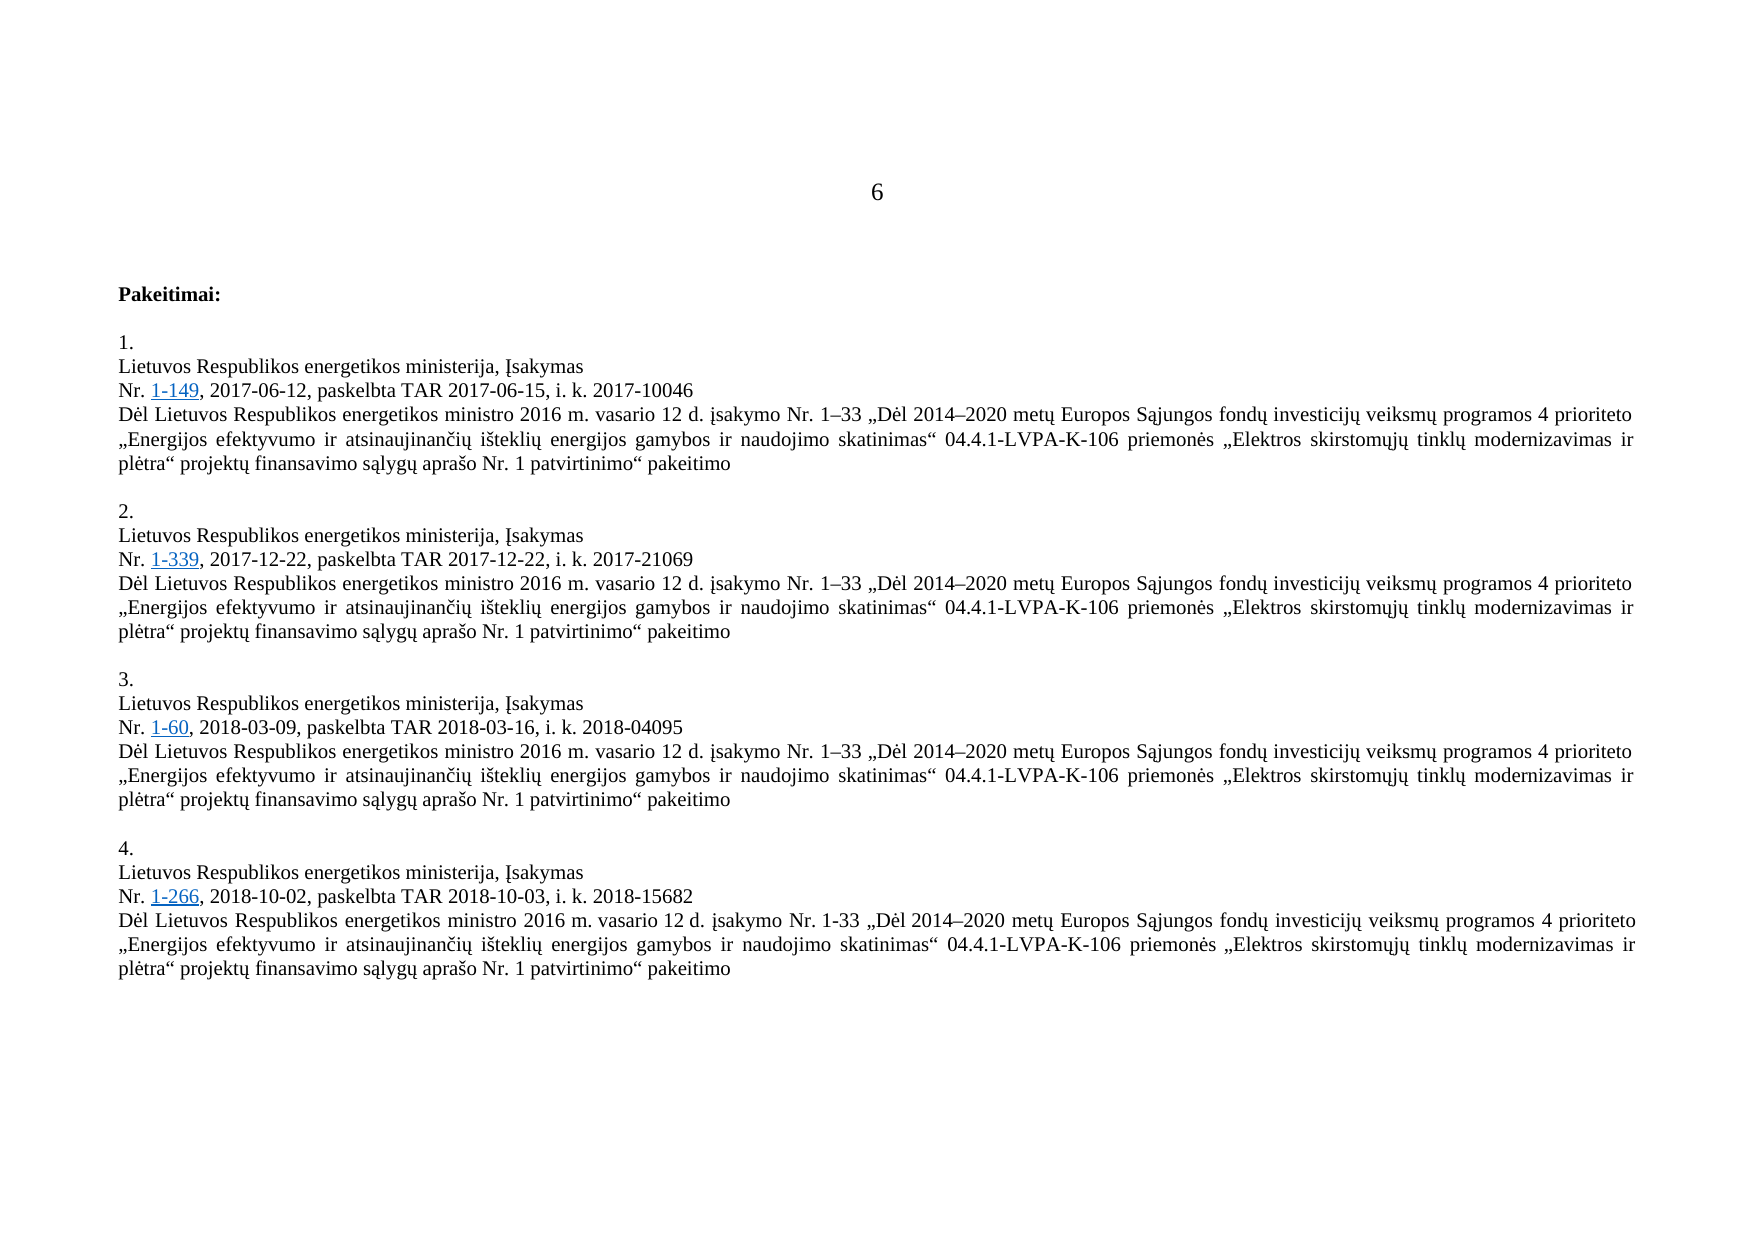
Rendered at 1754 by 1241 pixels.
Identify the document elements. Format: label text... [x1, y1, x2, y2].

text 2. [118, 499, 1636, 523]
text Nr. 1-149, 2017-06-12, paskelbta TAR 2017-06-15, i. k. 2017-10046 [118, 378, 1636, 402]
text Nr. 1-60, 2018-03-09, paskelbta TAR 2018-03-16, i. k. 2018-04095 [118, 715, 1636, 739]
text Dėl Lietuvos Respublikos energetikos ministro 2016 m. vasario 12 d. įsakymo Nr. 1–33 „Dėl 2014–2020 metų Europos Sąjungos fondų investicijų veiksmų programos 4 prioriteto „Energijos efektyvumo ir atsinaujinančių išteklių energijos gamybos ir naudojimo skatinimas“ 04.4.1-LVPA-K-106 priemonės „Elektros skirstomųjų tinklų modernizavimas ir plėtra“ projektų finansavimo sąlygų aprašo Nr. 1 patvirtinimo“ pakeitimo [118, 571, 1636, 643]
text Nr. 1-339, 2017-12-22, paskelbta TAR 2017-12-22, i. k. 2017-21069 [118, 547, 1636, 571]
text Lietuvos Respublikos energetikos ministerija, Įsakymas [118, 523, 1636, 547]
text Dėl Lietuvos Respublikos energetikos ministro 2016 m. vasario 12 d. įsakymo Nr. 1-33 „Dėl 2014–2020 metų Europos Sąjungos fondų investicijų veiksmų programos 4 prioriteto „Energijos efektyvumo ir atsinaujinančių išteklių energijos gamybos ir naudojimo skatinimas“ 04.4.1-LVPA-K-106 priemonės „Elektros skirstomųjų tinklų modernizavimas ir plėtra“ projektų finansavimo sąlygų aprašo Nr. 1 patvirtinimo“ pakeitimo [118, 908, 1636, 980]
text 3. [118, 667, 1636, 691]
text Lietuvos Respublikos energetikos ministerija, Įsakymas [118, 354, 1636, 378]
text Lietuvos Respublikos energetikos ministerija, Įsakymas [118, 859, 1636, 884]
text Dėl Lietuvos Respublikos energetikos ministro 2016 m. vasario 12 d. įsakymo Nr. 1–33 „Dėl 2014–2020 metų Europos Sąjungos fondų investicijų veiksmų programos 4 prioriteto „Energijos efektyvumo ir atsinaujinančių išteklių energijos gamybos ir naudojimo skatinimas“ 04.4.1-LVPA-K-106 priemonės „Elektros skirstomųjų tinklų modernizavimas ir plėtra“ projektų finansavimo sąlygų aprašo Nr. 1 patvirtinimo“ pakeitimo [118, 402, 1636, 474]
text 4. [118, 836, 1636, 859]
text Nr. 1-266, 2018-10-02, paskelbta TAR 2018-10-03, i. k. 2018-15682 [118, 884, 1636, 908]
text Lietuvos Respublikos energetikos ministerija, Įsakymas [118, 691, 1636, 715]
text 1. [118, 330, 1636, 354]
text Dėl Lietuvos Respublikos energetikos ministro 2016 m. vasario 12 d. įsakymo Nr. 1–33 „Dėl 2014–2020 metų Europos Sąjungos fondų investicijų veiksmų programos 4 prioriteto „Energijos efektyvumo ir atsinaujinančių išteklių energijos gamybos ir naudojimo skatinimas“ 04.4.1-LVPA-K-106 priemonės „Elektros skirstomųjų tinklų modernizavimas ir plėtra“ projektų finansavimo sąlygų aprašo Nr. 1 patvirtinimo“ pakeitimo [118, 739, 1636, 811]
text Pakeitimai: [118, 282, 1636, 306]
